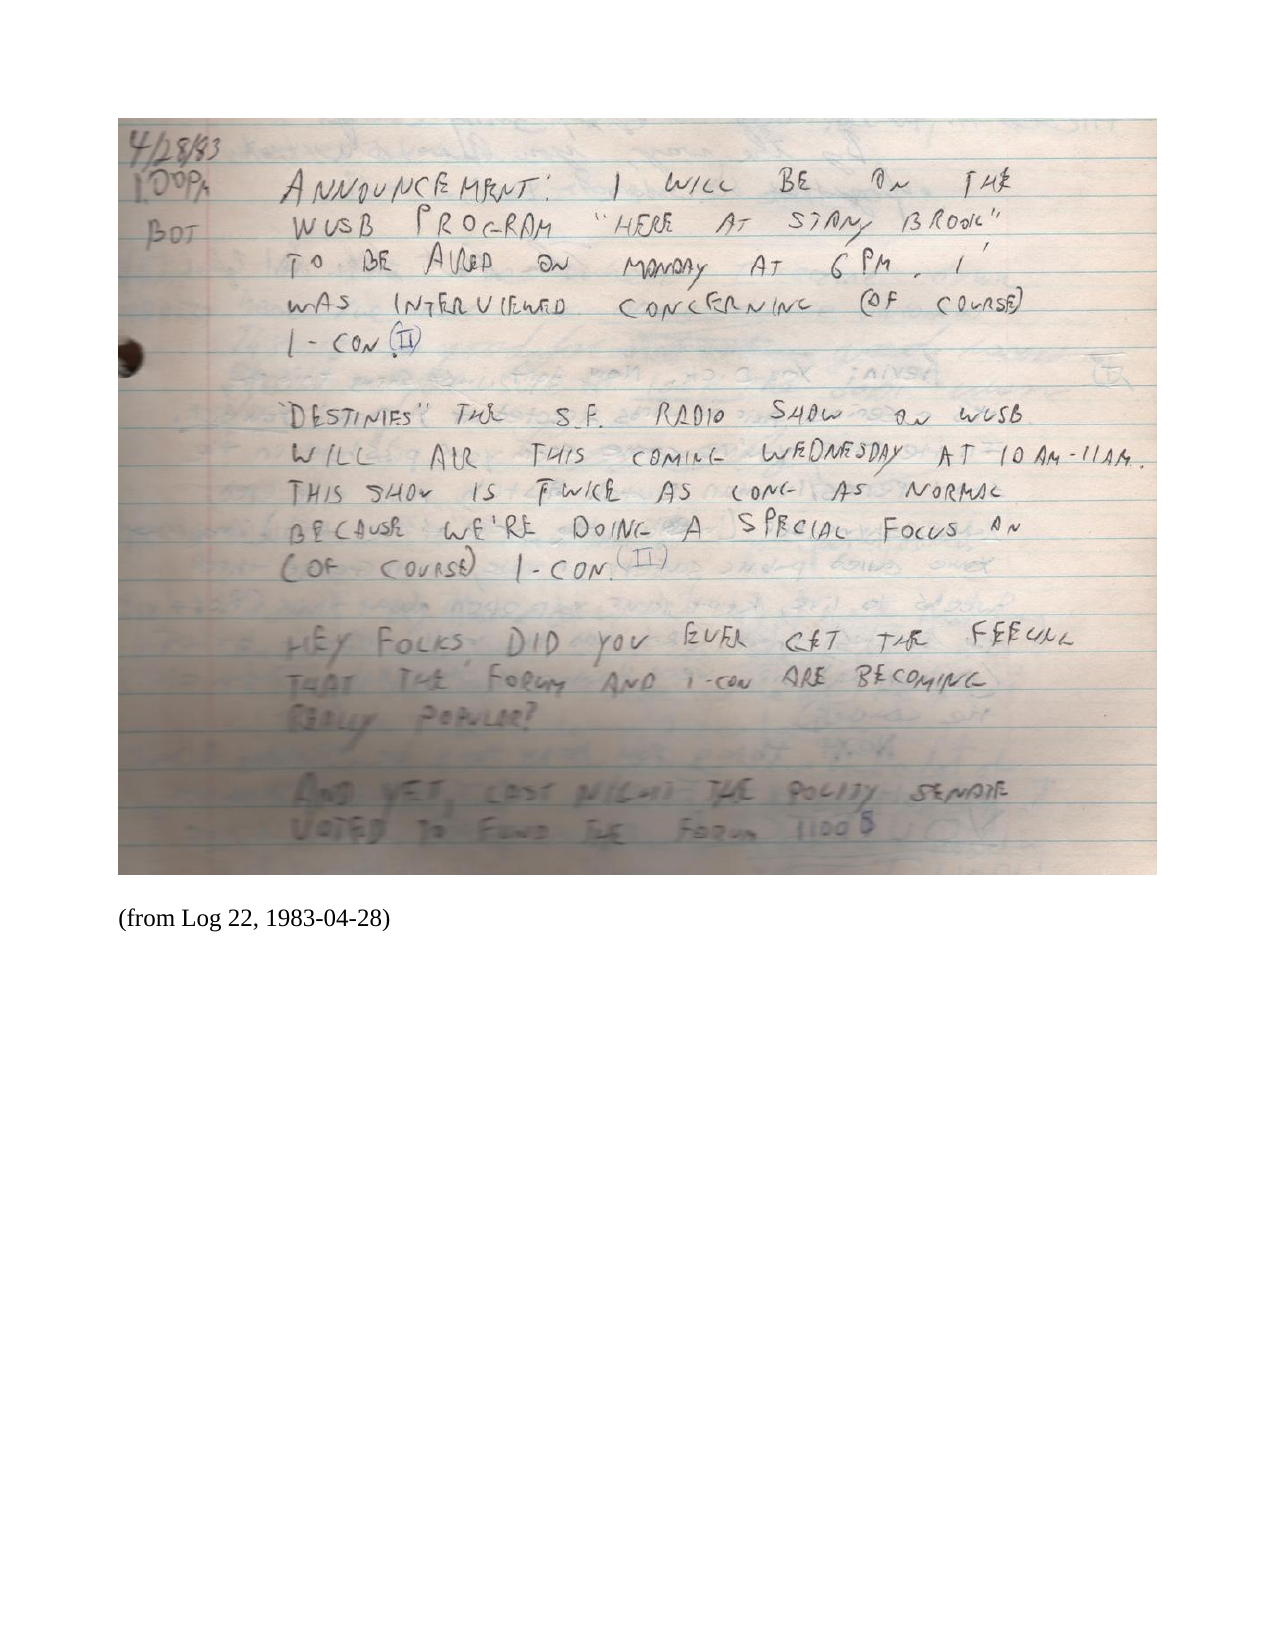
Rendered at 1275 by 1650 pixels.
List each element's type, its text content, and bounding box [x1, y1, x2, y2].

text (from Log 22, 1983-04-28) [118, 903, 1157, 932]
picture [118, 118, 1157, 875]
